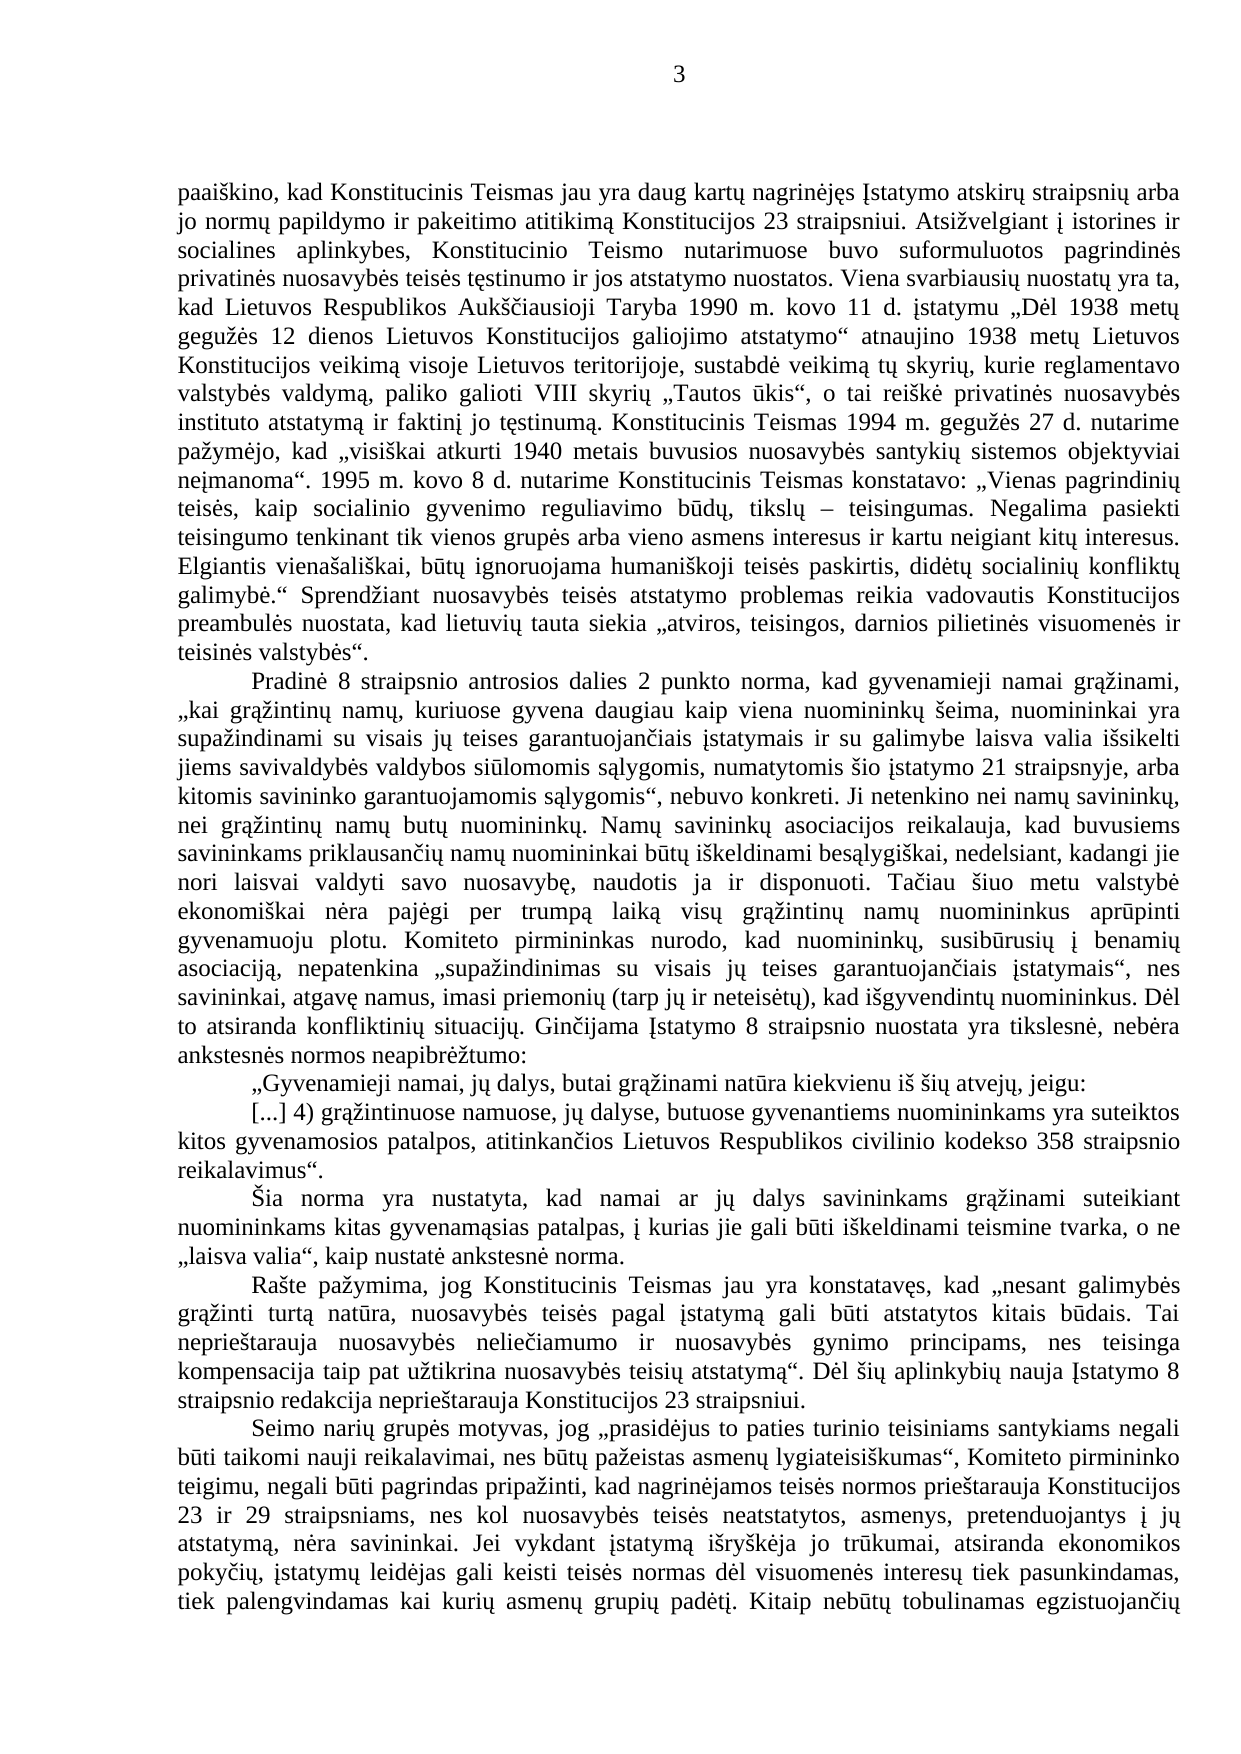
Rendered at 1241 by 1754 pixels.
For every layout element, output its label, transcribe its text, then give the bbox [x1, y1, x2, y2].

text Rašte pažymima, jog Konstitucinis Teismas jau yra konstatavęs, kad „nesant galimybės grąžinti turtą natūra, nuosavybės teisės pagal įstatymą gali būti atstatytos kitais būdais. Tai neprieštarauja nuosavybės neliečiamumo ir nuosavybės gynimo principams, nes teisinga kompensacija taip pat užtikrina nuosavybės teisių atstatymą“. Dėl šių aplinkybių nauja Įstatymo 8 straipsnio redakcija neprieštarauja Konstitucijos 23 straipsniui. [177, 1270, 1181, 1413]
text paaiškino, kad Konstitucinis Teismas jau yra daug kartų nagrinėjęs Įstatymo atskirų straipsnių arba jo normų papildymo ir pakeitimo atitikimą Konstitucijos 23 straipsniui. Atsižvelgiant į istorines ir socialines aplinkybes, Konstitucinio Teismo nutarimuose buvo suformuluotos pagrindinės privatinės nuosavybės teisės tęstinumo ir jos atstatymo nuostatos. Viena svarbiausių nuostatų yra ta, kad Lietuvos Respublikos Aukščiausioji Taryba 1990 m. kovo 11 d. įstatymu „Dėl 1938 metų gegužės 12 dienos Lietuvos Konstitucijos galiojimo atstatymo“ atnaujino 1938 metų Lietuvos Konstitucijos veikimą visoje Lietuvos teritorijoje, sustabdė veikimą tų skyrių, kurie reglamentavo valstybės valdymą, paliko galioti VIII skyrių „Tautos ūkis“, o tai reiškė privatinės nuosavybės instituto atstatymą ir faktinį jo tęstinumą. Konstitucinis Teismas 1994 m. gegužės 27 d. nutarime pažymėjo, kad „visiškai atkurti 1940 metais buvusios nuosavybės santykių sistemos objektyviai neįmanoma“. 1995 m. kovo 8 d. nutarime Konstitucinis Teismas konstatavo: „Vienas pagrindinių teisės, kaip socialinio gyvenimo reguliavimo būdų, tikslų – teisingumas. Negalima pasiekti teisingumo tenkinant tik vienos grupės arba vieno asmens interesus ir kartu neigiant kitų interesus. Elgiantis vienašališkai, būtų ignoruojama humaniškoji teisės paskirtis, didėtų socialinių konfliktų galimybė.“ Sprendžiant nuosavybės teisės atstatymo problemas reikia vadovautis Konstitucijos preambulės nuostata, kad lietuvių tauta siekia „atviros, teisingos, darnios pilietinės visuomenės ir teisinės valstybės“. [177, 177, 1181, 666]
text Pradinė 8 straipsnio antrosios dalies 2 punkto norma, kad gyvenamieji namai grąžinami, „kai grąžintinų namų, kuriuose gyvena daugiau kaip viena nuomininkų šeima, nuomininkai yra supažindinami su visais jų teises garantuojančiais įstatymais ir su galimybe laisva valia išsikelti jiems savivaldybės valdybos siūlomomis sąlygomis, numatytomis šio įstatymo 21 straipsnyje, arba kitomis savininko garantuojamomis sąlygomis“, nebuvo konkreti. Ji netenkino nei namų savininkų, nei grąžintinų namų butų nuomininkų. Namų savininkų asociacijos reikalauja, kad buvusiems savininkams priklausančių namų nuomininkai būtų iškeldinami besąlygiškai, nedelsiant, kadangi jie nori laisvai valdyti savo nuosavybę, naudotis ja ir disponuoti. Tačiau šiuo metu valstybė ekonomiškai nėra pajėgi per trumpą laiką visų grąžintinų namų nuomininkus aprūpinti gyvenamuoju plotu. Komiteto pirmininkas nurodo, kad nuomininkų, susibūrusių į benamių asociaciją, nepatenkina „supažindinimas su visais jų teises garantuojančiais įstatymais“, nes savininkai, atgavę namus, imasi priemonių (tarp jų ir neteisėtų), kad išgyvendintų nuomininkus. Dėl to atsiranda konfliktinių situacijų. Ginčijama Įstatymo 8 straipsnio nuostata yra tikslesnė, nebėra ankstesnės normos neapibrėžtumo: [177, 666, 1181, 1068]
text „Gyvenamieji namai, jų dalys, butai grąžinami natūra kiekvienu iš šių atvejų, jeigu: [177, 1068, 1181, 1097]
text [...] 4) grąžintinuose namuose, jų dalyse, butuose gyvenantiems nuomininkams yra suteiktos kitos gyvenamosios patalpos, atitinkančios Lietuvos Respublikos civilinio kodekso 358 straipsnio reikalavimus“. [177, 1097, 1181, 1183]
text Seimo narių grupės motyvas, jog „prasidėjus to paties turinio teisiniams santykiams negali būti taikomi nauji reikalavimai, nes būtų pažeistas asmenų lygiateisiškumas“, Komiteto pirmininko teigimu, negali būti pagrindas pripažinti, kad nagrinėjamos teisės normos prieštarauja Konstitucijos 23 ir 29 straipsniams, nes kol nuosavybės teisės neatstatytos, asmenys, pretenduojantys į jų atstatymą, nėra savininkai. Jei vykdant įstatymą išryškėja jo trūkumai, atsiranda ekonomikos pokyčių, įstatymų leidėjas gali keisti teisės normas dėl visuomenės interesų tiek pasunkindamas, tiek palengvindamas kai kurių asmenų grupių padėtį. Kitaip nebūtų tobulinamas egzistuojančių [177, 1413, 1181, 1615]
text Šia norma yra nustatyta, kad namai ar jų dalys savininkams grąžinami suteikiant nuomininkams kitas gyvenamąsias patalpas, į kurias jie gali būti iškeldinami teismine tvarka, o ne „laisva valia“, kaip nustatė ankstesnė norma. [177, 1183, 1181, 1270]
